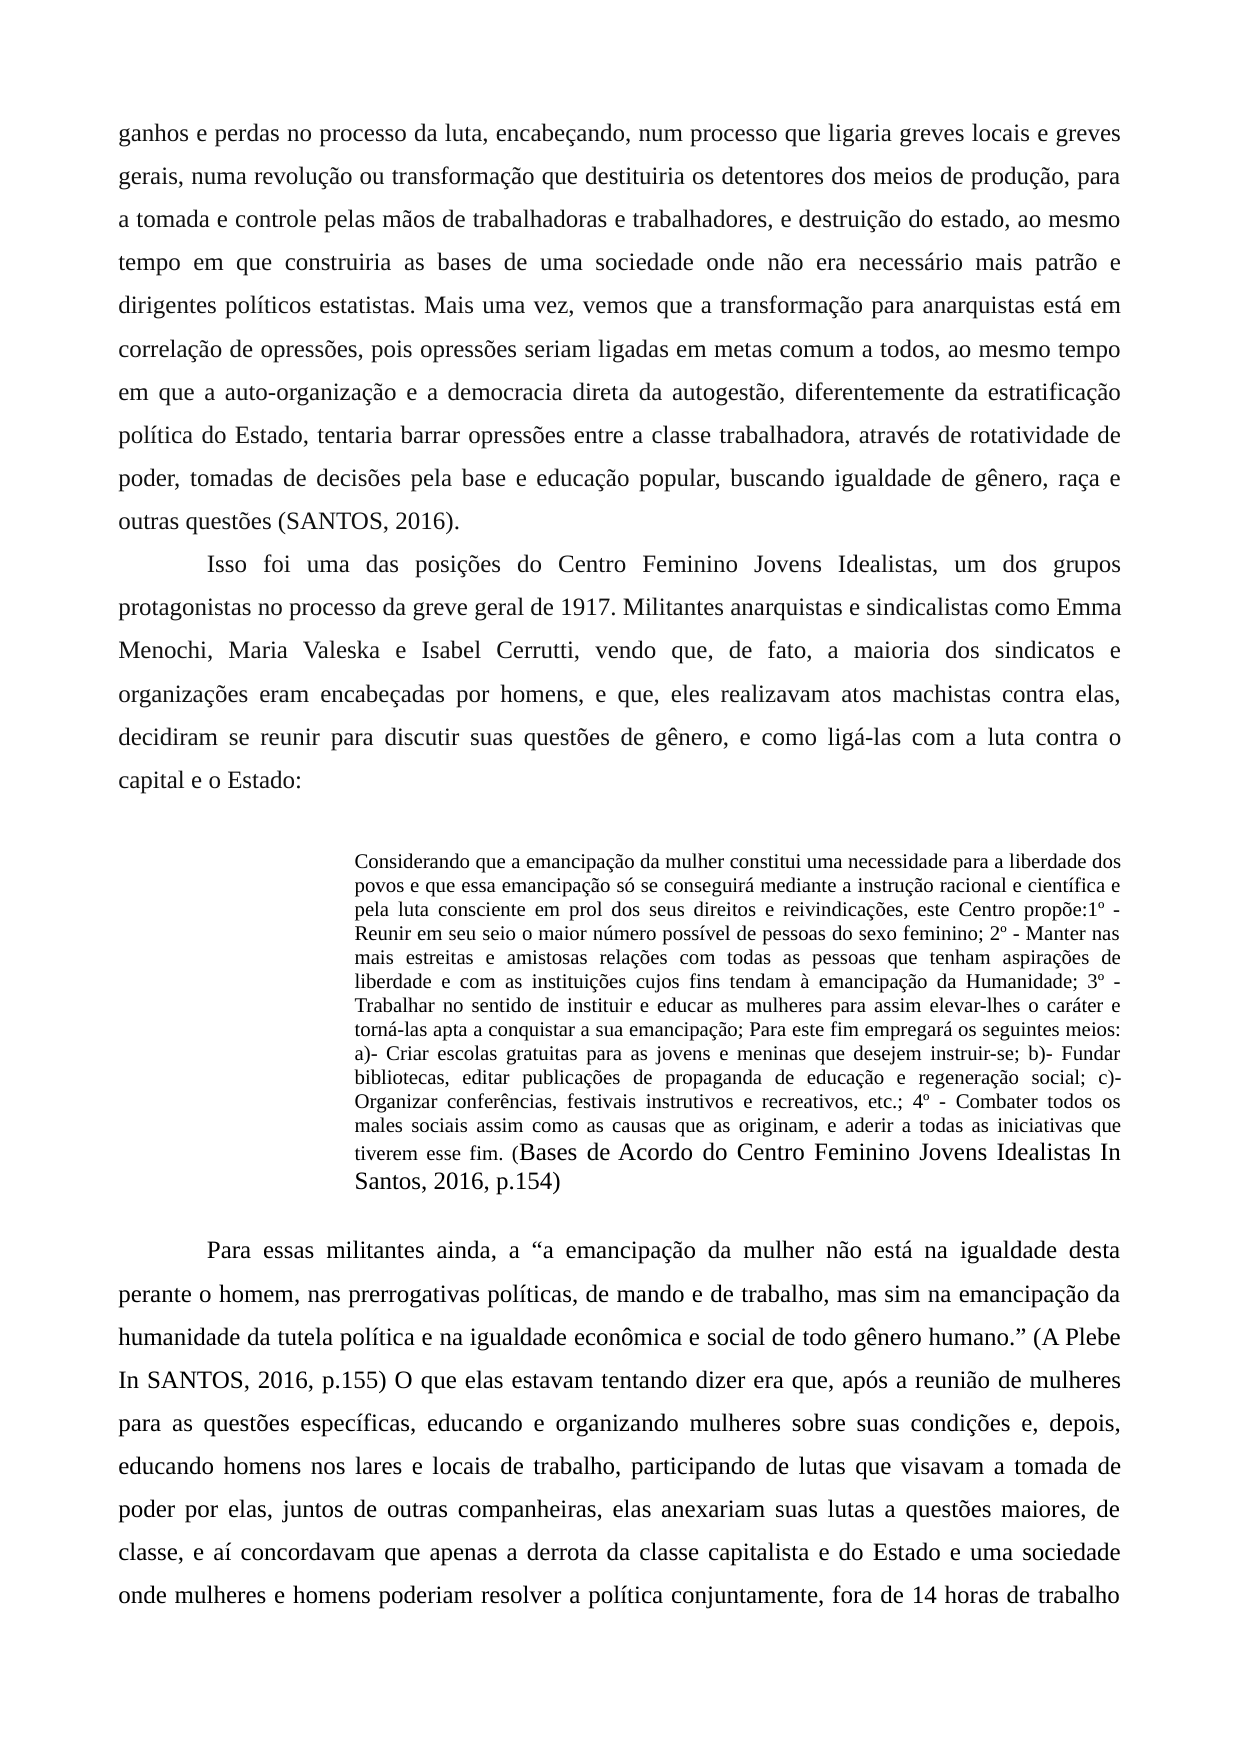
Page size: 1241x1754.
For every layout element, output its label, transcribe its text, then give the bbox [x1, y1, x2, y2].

text Para essas militantes ainda, a “a emancipação da mulher não está na igualdade desta perante o homem, nas prerrogativas políticas, de mando e de trabalho, mas sim na emancipação da humanidade da tutela política e na igualdade econômica e social de todo gênero humano.” (A Plebe In SANTOS, 2016, p.155) O que elas estavam tentando dizer era que, após a reunião de mulheres para as questões específicas, educando e organizando mulheres sobre suas condições e, depois, educando homens nos lares e locais de trabalho, participando de lutas que visavam a tomada de poder por elas, juntos de outras companheiras, elas anexariam suas lutas a questões maiores, de classe, e aí concordavam que apenas a derrota da classe capitalista e do Estado e uma sociedade onde mulheres e homens poderiam resolver a política conjuntamente, fora de 14 horas de trabalho [118, 1236, 1122, 1609]
text Considerando que a emancipação da mulher constitui uma necessidade para a liberdade dos povos e que essa emancipação só se conseguirá mediante a instrução racional e científica e pela luta consciente em prol dos seus direitos e reivindicações, este Centro propõe:1º - Reunir em seu seio o maior número possível de pessoas do sexo feminino; 2º - Manter nas mais estreitas e amistosas relações com todas as pessoas que tenham aspirações de liberdade e com as instituições cujos fins tendam à emancipação da Humanidade; 3º - Trabalhar no sentido de instituir e educar as mulheres para assim elevar-lhes o caráter e torná-las apta a conquistar a sua emancipação; Para este fim empregará os seguintes meios: a)- Criar escolas gratuitas para as jovens e meninas que desejem instruir-se; b)- Fundar bibliotecas, editar publicações de propaganda de educação e regeneração social; c)- Organizar conferências, festivais instrutivos e recreativos, etc.; 4º - Combater todos os males sociais assim como as causas que as originam, e aderir a todas as iniciativas que tiverem esse fim. (Bases de Acordo do Centro Feminino Jovens Idealistas In Santos, 2016, p.154) [354, 849, 1122, 1195]
text Isso foi uma das posições do Centro Feminino Jovens Idealistas, um dos grupos protagonistas no processo da greve geral de 1917. Militantes anarquistas e sindicalistas como Emma Menochi, Maria Valeska e Isabel Cerrutti, vendo que, de fato, a maioria dos sindicatos e organizações eram encabeçadas por homens, e que, eles realizavam atos machistas contra elas, decidiram se reunir para discutir suas questões de gênero, e como ligá-las com a luta contra o capital e o Estado: [118, 549, 1122, 794]
text ganhos e perdas no processo da luta, encabeçando, num processo que ligaria greves locais e greves gerais, numa revolução ou transformação que destituiria os detentores dos meios de produção, para a tomada e controle pelas mãos de trabalhadoras e trabalhadores, e destruição do estado, ao mesmo tempo em que construiria as bases de uma sociedade onde não era necessário mais patrão e dirigentes políticos estatistas. Mais uma vez, vemos que a transformação para anarquistas está em correlação de opressões, pois opressões seriam ligadas em metas comum a todos, ao mesmo tempo em que a auto-organização e a democracia direta da autogestão, diferentemente da estratificação política do Estado, tentaria barrar opressões entre a classe trabalhadora, através de rotatividade de poder, tomadas de decisões pela base e educação popular, buscando igualdade de gênero, raça e outras questões (SANTOS, 2016). [118, 118, 1122, 535]
